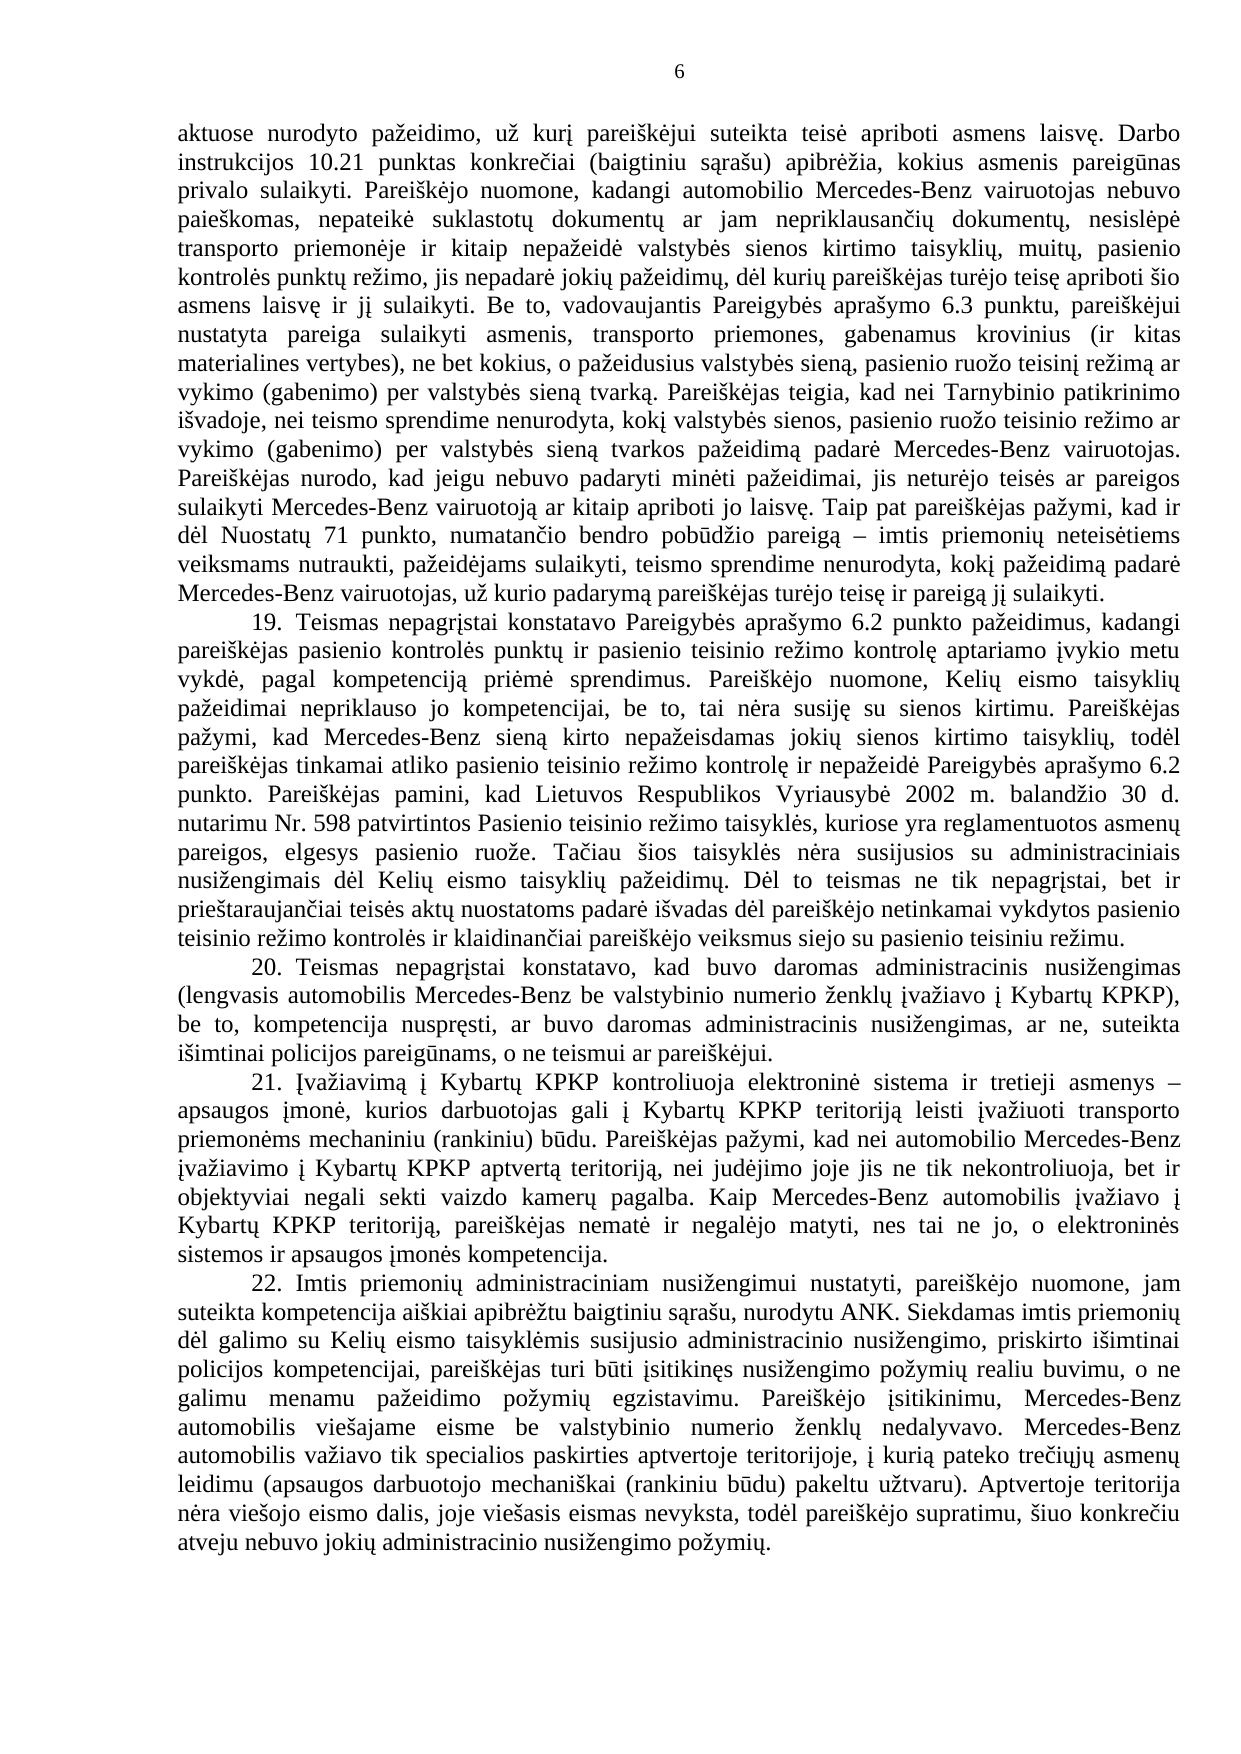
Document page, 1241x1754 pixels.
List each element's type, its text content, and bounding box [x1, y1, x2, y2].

text 20. Teismas nepagrįstai konstatavo, kad buvo daromas administracinis nusižengimas (lengvasis automobilis Mercedes-Benz be valstybinio numerio ženklų įvažiavo į Kybartų KPKP), be to, kompetencija nuspręsti, ar buvo daromas administracinis nusižengimas, ar ne, suteikta išimtinai policijos pareigūnams, o ne teismui ar pareiškėjui. [177, 952, 1181, 1067]
text 22. Imtis priemonių administraciniam nusižengimui nustatyti, pareiškėjo nuomone, jam suteikta kompetencija aiškiai apibrėžtu baigtiniu sąrašu, nurodytu ANK. Siekdamas imtis priemonių dėl galimo su Kelių eismo taisyklėmis susijusio administracinio nusižengimo, priskirto išimtinai policijos kompetencijai, pareiškėjas turi būti įsitikinęs nusižengimo požymių realiu buvimu, o ne galimu menamu pažeidimo požymių egzistavimu. Pareiškėjo įsitikinimu, Mercedes-Benz automobilis viešajame eisme be valstybinio numerio ženklų nedalyvavo. Mercedes-Benz automobilis važiavo tik specialios paskirties aptvertoje teritorijoje, į kurią pateko trečiųjų asmenų leidimu (apsaugos darbuotojo mechaniškai (rankiniu būdu) pakeltu užtvaru). Aptvertoje teritorija nėra viešojo eismo dalis, joje viešasis eismas nevyksta, todėl pareiškėjo supratimu, šiuo konkrečiu atveju nebuvo jokių administracinio nusižengimo požymių. [177, 1268, 1181, 1556]
text 21. Įvažiavimą į Kybartų KPKP kontroliuoja elektroninė sistema ir tretieji asmenys – apsaugos įmonė, kurios darbuotojas gali į Kybartų KPKP teritoriją leisti įvažiuoti transporto priemonėms mechaniniu (rankiniu) būdu. Pareiškėjas pažymi, kad nei automobilio Mercedes-Benz įvažiavimo į Kybartų KPKP aptvertą teritoriją, nei judėjimo joje jis ne tik nekontroliuoja, bet ir objektyviai negali sekti vaizdo kamerų pagalba. Kaip Mercedes-Benz automobilis įvažiavo į Kybartų KPKP teritoriją, pareiškėjas nematė ir negalėjo matyti, nes tai ne jo, o elektroninės sistemos ir apsaugos įmonės kompetencija. [177, 1067, 1181, 1268]
text aktuose nurodyto pažeidimo, už kurį pareiškėjui suteikta teisė apriboti asmens laisvę. Darbo instrukcijos 10.21 punktas konkrečiai (baigtiniu sąrašu) apibrėžia, kokius asmenis pareigūnas privalo sulaikyti. Pareiškėjo nuomone, kadangi automobilio Mercedes-Benz vairuotojas nebuvo paieškomas, nepateikė suklastotų dokumentų ar jam nepriklausančių dokumentų, nesislėpė transporto priemonėje ir kitaip nepažeidė valstybės sienos kirtimo taisyklių, muitų, pasienio kontrolės punktų režimo, jis nepadarė jokių pažeidimų, dėl kurių pareiškėjas turėjo teisę apriboti šio asmens laisvę ir jį sulaikyti. Be to, vadovaujantis Pareigybės aprašymo 6.3 punktu, pareiškėjui nustatyta pareiga sulaikyti asmenis, transporto priemones, gabenamus krovinius (ir kitas materialines vertybes), ne bet kokius, o pažeidusius valstybės sieną, pasienio ruožo teisinį režimą ar vykimo (gabenimo) per valstybės sieną tvarką. Pareiškėjas teigia, kad nei Tarnybinio patikrinimo išvadoje, nei teismo sprendime nenurodyta, kokį valstybės sienos, pasienio ruožo teisinio režimo ar vykimo (gabenimo) per valstybės sieną tvarkos pažeidimą padarė Mercedes-Benz vairuotojas. Pareiškėjas nurodo, kad jeigu nebuvo padaryti minėti pažeidimai, jis neturėjo teisės ar pareigos sulaikyti Mercedes-Benz vairuotoją ar kitaip apriboti jo laisvę. Taip pat pareiškėjas pažymi, kad ir dėl Nuostatų 71 punkto, numatančio bendro pobūdžio pareigą – imtis priemonių neteisėtiems veiksmams nutraukti, pažeidėjams sulaikyti, teismo sprendime nenurodyta, kokį pažeidimą padarė Mercedes-Benz vairuotojas, už kurio padarymą pareiškėjas turėjo teisę ir pareigą jį sulaikyti. [177, 118, 1181, 607]
text 19. Teismas nepagrįstai konstatavo Pareigybės aprašymo 6.2 punkto pažeidimus, kadangi pareiškėjas pasienio kontrolės punktų ir pasienio teisinio režimo kontrolę aptariamo įvykio metu vykdė, pagal kompetenciją priėmė sprendimus. Pareiškėjo nuomone, Kelių eismo taisyklių pažeidimai nepriklauso jo kompetencijai, be to, tai nėra susiję su sienos kirtimu. Pareiškėjas pažymi, kad Mercedes-Benz sieną kirto nepažeisdamas jokių sienos kirtimo taisyklių, todėl pareiškėjas tinkamai atliko pasienio teisinio režimo kontrolę ir nepažeidė Pareigybės aprašymo 6.2 punkto. Pareiškėjas pamini, kad Lietuvos Respublikos Vyriausybė 2002 m. balandžio 30 d. nutarimu Nr. 598 patvirtintos Pasienio teisinio režimo taisyklės, kuriose yra reglamentuotos asmenų pareigos, elgesys pasienio ruože. Tačiau šios taisyklės nėra susijusios su administraciniais nusižengimais dėl Kelių eismo taisyklių pažeidimų. Dėl to teismas ne tik nepagrįstai, bet ir prieštaraujančiai teisės aktų nuostatoms padarė išvadas dėl pareiškėjo netinkamai vykdytos pasienio teisinio režimo kontrolės ir klaidinančiai pareiškėjo veiksmus siejo su pasienio teisiniu režimu. [177, 607, 1181, 952]
